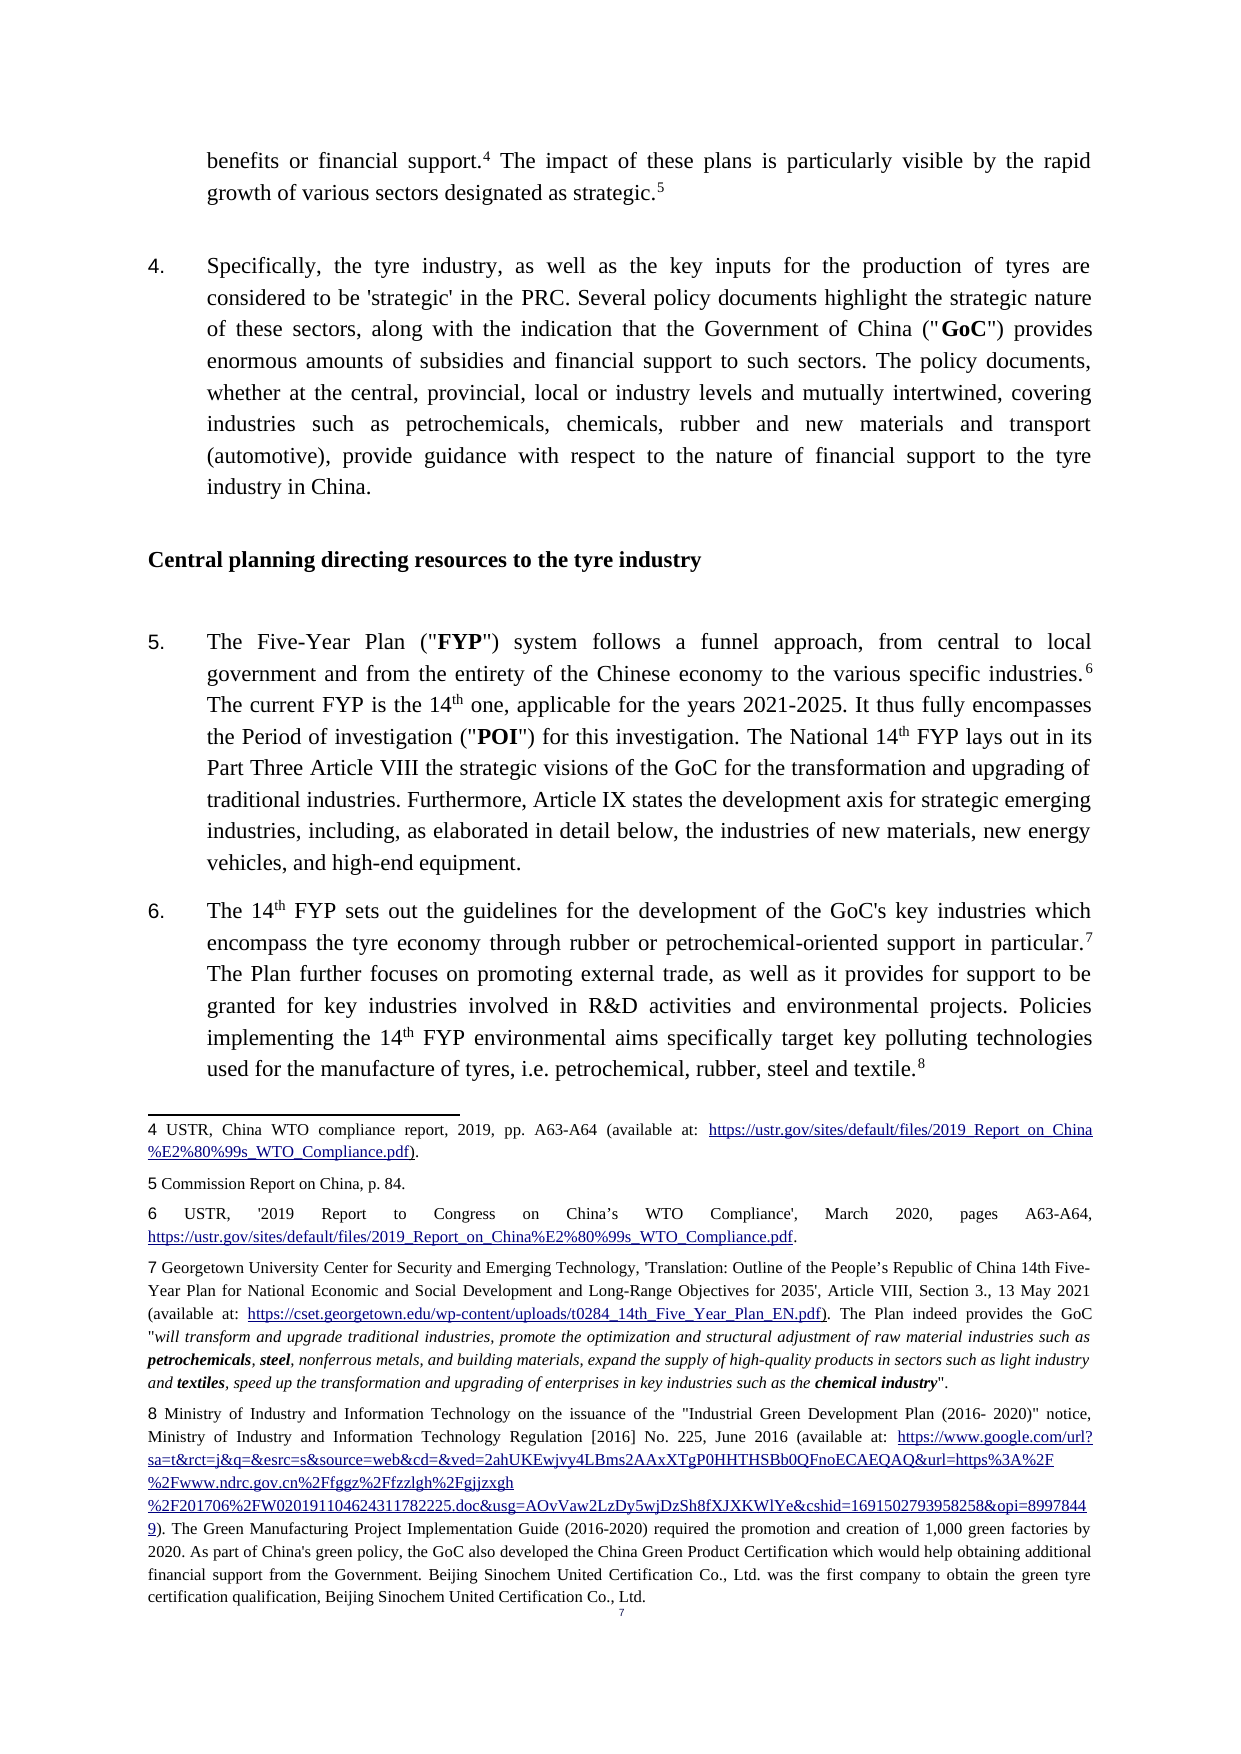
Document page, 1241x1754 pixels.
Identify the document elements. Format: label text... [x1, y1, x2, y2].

list Commission Report on China, p. 84. [148, 1173, 1093, 1193]
list Georgetown University Center for Security and Emerging Technology, 'Translation: Outline of the People’s Republic of China 14th Five-Year Plan for National Economic and Social Development and Long-Range Objectives for 2035', Article VIII, Section 3., 13 May 2021 (available at: https://cset.georgetown.edu/wp-content/uploads/t0284_14th_Five_Year_Plan_EN.pdf). The Plan indeed provides the GoC "will transform and upgrade traditional industries, promote the optimization and structural adjustment of raw material industries such as petrochemicals, steel, nonferrous metals, and building materials, expand the supply of high-quality products in sectors such as light industry and textiles, speed up the transformation and upgrading of enterprises in key industries such as the chemical industry". [148, 1258, 1093, 1392]
subtitle Central planning directing resources to the tyre industry [148, 547, 1093, 573]
list The 14th FYP sets out the guidelines for the development of the GoC's key industries which encompass the tyre economy through rubber or petrochemical-oriented support in particular. The Plan further focuses on promoting external trade, as well as it provides for support to be granted for key industries involved in R&D activities and environmental projects. Policies implementing the 14th FYP environmental aims specifically target key polluting technologies used for the manufacture of tyres, i.e. petrochemical, rubber, steel and textile. [148, 897, 1093, 1081]
list benefits or financial support. The impact of these plans is particularly visible by the rapid growth of various sectors designated as strategic. [148, 148, 1093, 206]
list Ministry of Industry and Information Technology on the issuance of the "Industrial Green Development Plan (2016- 2020)" notice, Ministry of Industry and Information Technology Regulation [2016] No. 225, June 2016 (available at: https://www.google.com/url?sa=t&rct=j&q=&esrc=s&source=web&cd=&ved=2ahUKEwjvy4LBms2AAxXTgP0HHTHSBb0QFnoECAEQAQ&url=https%3A%2F%2Fwww.ndrc.gov.cn%2Ffggz%2Ffzzlgh%2Fgjjzxgh%2F201706%2FW020191104624311782225.doc&usg=AOvVaw2LzDy5wjDzSh8fXJXKWlYe&cshid=1691502793958258&opi=89978449). The Green Manufacturing Project Implementation Guide (2016-2020) required the promotion and creation of 1,000 green factories by 2020. As part of China's green policy, the GoC also developed the China Green Product Certification which would help obtaining additional financial support from the Government. Beijing Sinochem United Certification Co., Ltd. was the first company to obtain the green tyre certification qualification, Beijing Sinochem United Certification Co., Ltd. [148, 1404, 1093, 1606]
list The Five-Year Plan ("FYP") system follows a funnel approach, from central to local government and from the entirety of the Chinese economy to the various specific industries. The current FYP is the 14th one, applicable for the years 2021-2025. It thus fully encompasses the Period of investigation ("POI") for this investigation. The National 14th FYP lays out in its Part Three Article VIII the strategic visions of the GoC for the transformation and upgrading of traditional industries. Furthermore, Article IX states the development axis for strategic emerging industries, including, as elaborated in detail below, the industries of new materials, new energy vehicles, and high-end equipment. [148, 628, 1093, 875]
list Specifically, the tyre industry, as well as the key inputs for the production of tyres are considered to be 'strategic' in the PRC. Several policy documents highlight the strategic nature of these sectors, along with the indication that the Government of China ("GoC") provides enormous amounts of subsidies and financial support to such sectors. The policy documents, whether at the central, provincial, local or industry levels and mutually intertwined, covering industries such as petrochemicals, chemicals, rubber and new materials and transport (automotive), provide guidance with respect to the nature of financial support to the tyre industry in China. [148, 252, 1093, 500]
list USTR, China WTO compliance report, 2019, pp. A63-A64 (available at: https://ustr.gov/sites/default/files/2019_Report_on_China%E2%80%99s_WTO_Compliance.pdf). [148, 1119, 1093, 1161]
list USTR, '2019 Report to Congress on China’s WTO Compliance', March 2020, pages A63-A64, https://ustr.gov/sites/default/files/2019_Report_on_China%E2%80%99s_WTO_Compliance.pdf. [148, 1204, 1093, 1246]
